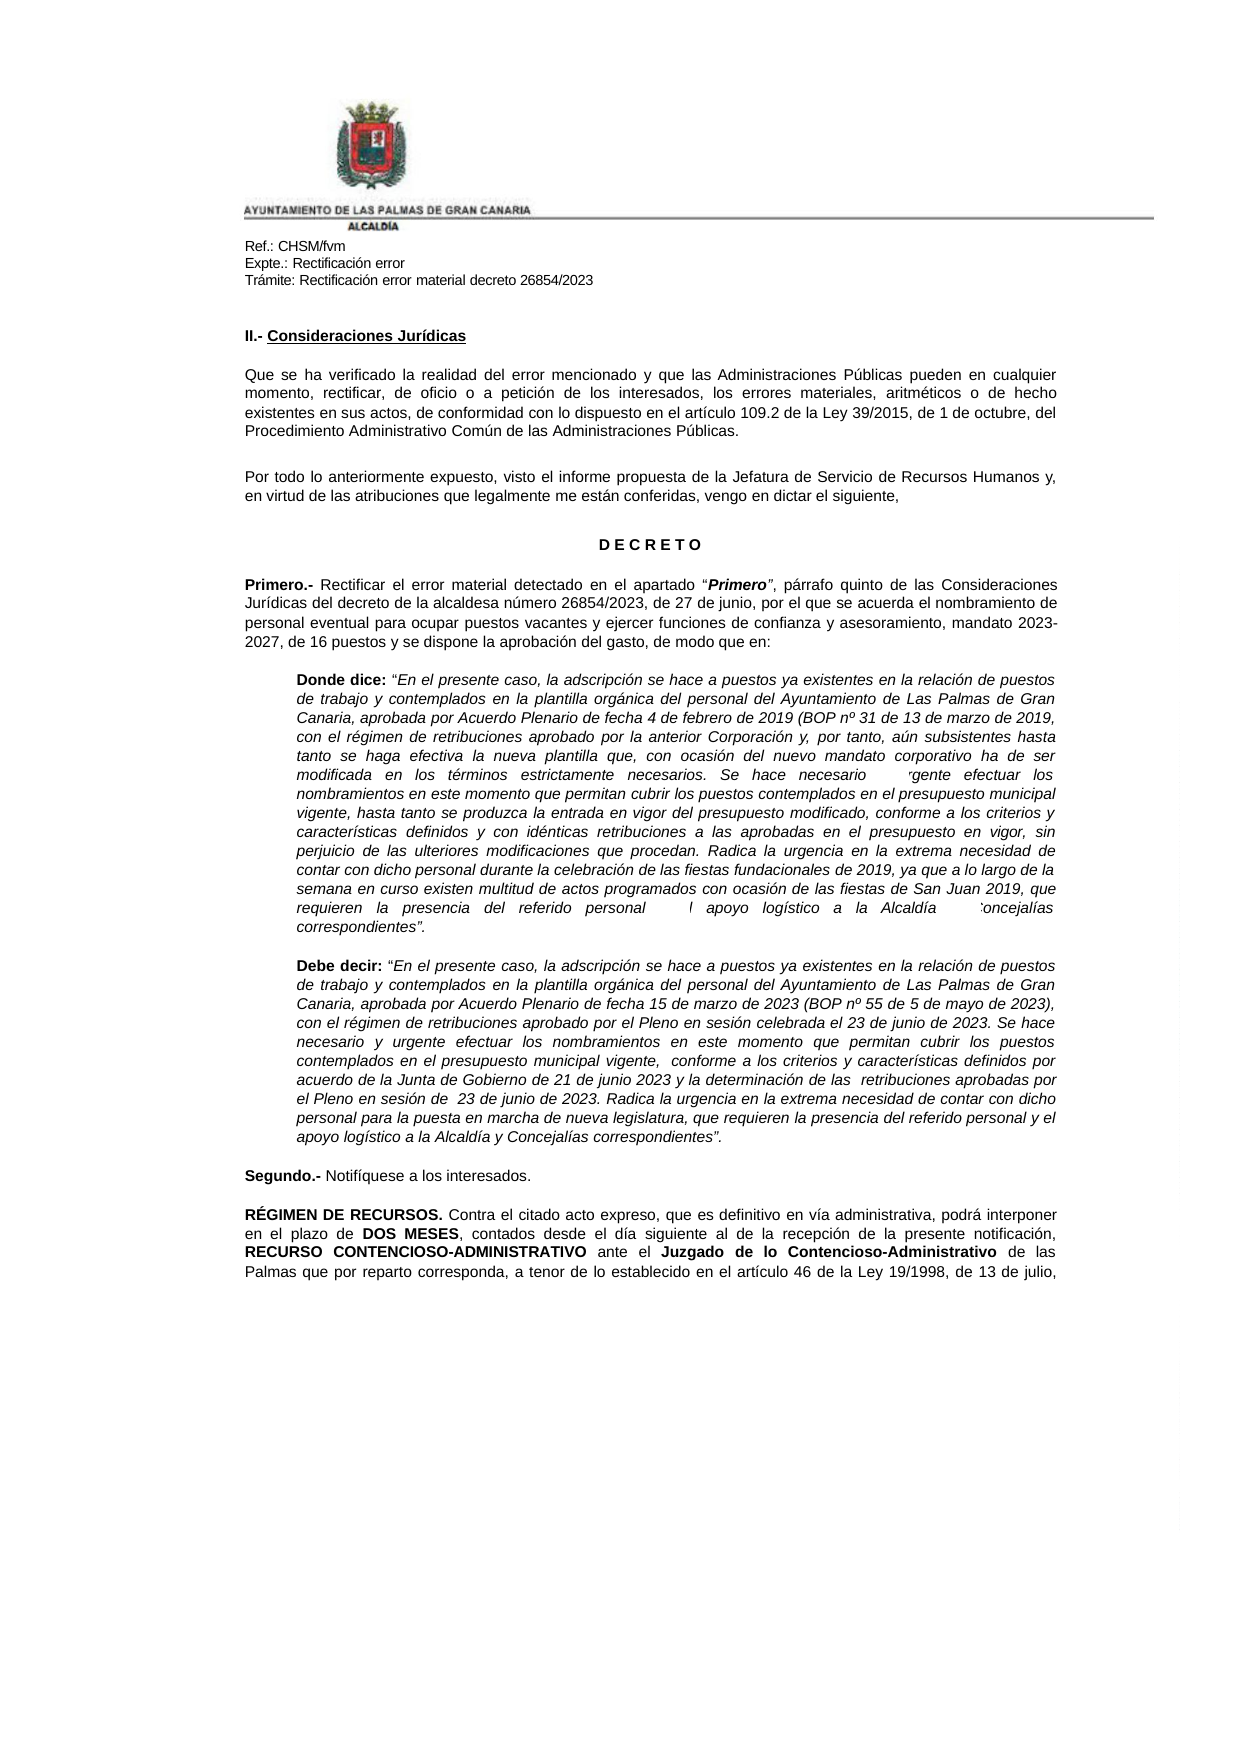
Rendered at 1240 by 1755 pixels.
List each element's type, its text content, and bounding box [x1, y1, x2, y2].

text el Pleno en sesión de 23 de junio de 2023. Radica la urgencia en la extrema necesidad de contar con dicho [296, 1090, 1078, 1108]
text Que se ha verificado la realidad del error mencionado y que las Administraciones Públicas pueden en cualquier [244, 366, 1079, 384]
text contemplados en el presupuesto municipal vigente, conforme a los criterios y características definidos por [296, 1052, 1078, 1070]
text Canaria, aprobada por Acuerdo Plenario de fecha 4 de febrero de 2019 (BOP nº 31 de 13 de marzo de 2019, [296, 709, 1078, 727]
text Palmas que por reparto corresponda, a tenor de lo establecido en el artículo 46 de la Ley 19/1998, de 13 de julio, [244, 1263, 1080, 1281]
text RECURSO CONTENCIOSO-ADMINISTRATIVO ante el Juzgado de lo Contencioso-Administrativo de las [244, 1244, 1080, 1262]
text personal eventual para ocupar puestos vacantes y ejercer funciones de confianza y asesoramiento, mandato 2023- [244, 614, 1080, 632]
text Concejalías [981, 899, 1076, 917]
text la Alcaldía [856, 899, 960, 917]
text 2027, de 16 puestos y se dispone la aprobación del gasto, de modo que en: [244, 633, 794, 651]
text existentes en sus actos, de conformidad con lo dispuesto en el artículo 109.2 de la Ley 39/2015, de 1 de octubre, del [244, 404, 1079, 422]
text acuerdo de la Junta de Gobierno de 21 de junio 2023 y la determinación de las retribuciones aprobadas por [296, 1071, 1078, 1089]
text características definidos y con idénticas retribuciones a las aprobadas en el presupuesto en vigor, sin [296, 823, 1078, 841]
text modificada en los términos estrictamente necesarios. Se hace necesario [296, 766, 890, 784]
text personal para la puesta en marcha de nueva legislatura, que requieren la presencia del referido personal y el [296, 1109, 1078, 1127]
text Por todo lo anteriormente expuesto, visto el informe propuesta de la Jefatura de Servicio de Recursos Humanos y, [244, 468, 1079, 486]
text y [890, 766, 909, 784]
text tanto se haga efectiva la nueva plantilla que, con ocasión del nuevo mandato corporativo ha de ser [296, 747, 1078, 765]
text contar con dicho personal durante la celebración de las fiestas fundacionales de 2019, ya que a lo largo de la [296, 861, 1078, 879]
text Canaria, aprobada por Acuerdo Plenario de fecha 15 de marzo de 2023 (BOP nº 55 de 5 de mayo de 2023), [296, 995, 1078, 1013]
text momento, rectificar, de oficio o a petición de los interesados, los errores materiales, aritméticos o de hecho [244, 385, 1079, 403]
text correspondientes”. [296, 918, 669, 936]
text nombramientos en este momento que permitan cubrir los puestos contemplados en el presupuesto municipal [296, 785, 1078, 803]
text perjuicio de las ulteriores modificaciones que procedan. Radica la urgencia en la extrema necesidad de [296, 842, 1078, 860]
text y [669, 899, 690, 917]
text Segundo.- Notifíquese a los interesados. [244, 1167, 555, 1185]
text requieren la presencia del referido personal [296, 899, 669, 917]
text RÉGIMEN DE RECURSOS. Contra el citado acto expreso, que es definitivo en vía administrativa, podrá interponer [244, 1206, 1080, 1224]
text apoyo logístico a la Alcaldía y Concejalías correspondientes”. [296, 1128, 1078, 1146]
text con el régimen de retribuciones aprobado por el Pleno en sesión celebrada el 23 de junio de 2023. Se hace [296, 1014, 1078, 1032]
text de trabajo y contemplados en la plantilla orgánica del personal del Ayuntamiento de Las Palmas de Gran [296, 690, 1078, 708]
text de trabajo y contemplados en la plantilla orgánica del personal del Ayuntamiento de Las Palmas de Gran [296, 976, 1078, 994]
text Jurídicas del decreto de la alcaldesa número 26854/2023, de 27 de junio, por el que se acuerda el nombramiento de [244, 595, 1080, 613]
text urgente efectuar los [909, 766, 1076, 784]
text el apoyo logístico [690, 899, 833, 917]
text y [960, 899, 981, 917]
text con el régimen de retribuciones aprobado por la anterior Corporación y, por tanto, aún subsistentes hasta [296, 728, 1078, 746]
text II.- Consideraciones Jurídicas [244, 327, 490, 345]
text necesario y urgente efectuar los nombramientos en este momento que permitan cubrir los puestos [296, 1033, 1078, 1051]
text Primero.- Rectificar el error material detectado en el apartado “Primero”, párrafo quinto de las Consideraciones [244, 576, 1080, 594]
text Donde dice: “En el presente caso, la adscripción se hace a puestos ya existentes en la relación de puestos [296, 671, 1078, 689]
text D E C R E T O [598, 537, 724, 554]
text Expte.: Rectificación error [244, 256, 616, 272]
text Ref.: CHSM/fvm [244, 239, 616, 255]
text Trámite: Rectificación error material decreto 26854/2023 [244, 273, 616, 289]
text Procedimiento Administrativo Común de las Administraciones Públicas. [244, 423, 1079, 441]
text en virtud de las atribuciones que legalmente me están conferidas, vengo en dictar el siguiente, [244, 487, 1079, 505]
text a [833, 899, 856, 917]
text Debe decir: “En el presente caso, la adscripción se hace a puestos ya existentes en la relación de puestos [296, 957, 1078, 975]
text vigente, hasta tanto se produzca la entrada en vigor del presupuesto modificado, conforme a los criterios y [296, 804, 1078, 822]
text semana en curso existen multitud de actos programados con ocasión de las fiestas de San Juan 2019, que [296, 880, 1078, 898]
text en el plazo de DOS MESES, contados desde el día siguiente al de la recepción de la presente notificación, [244, 1225, 1080, 1243]
